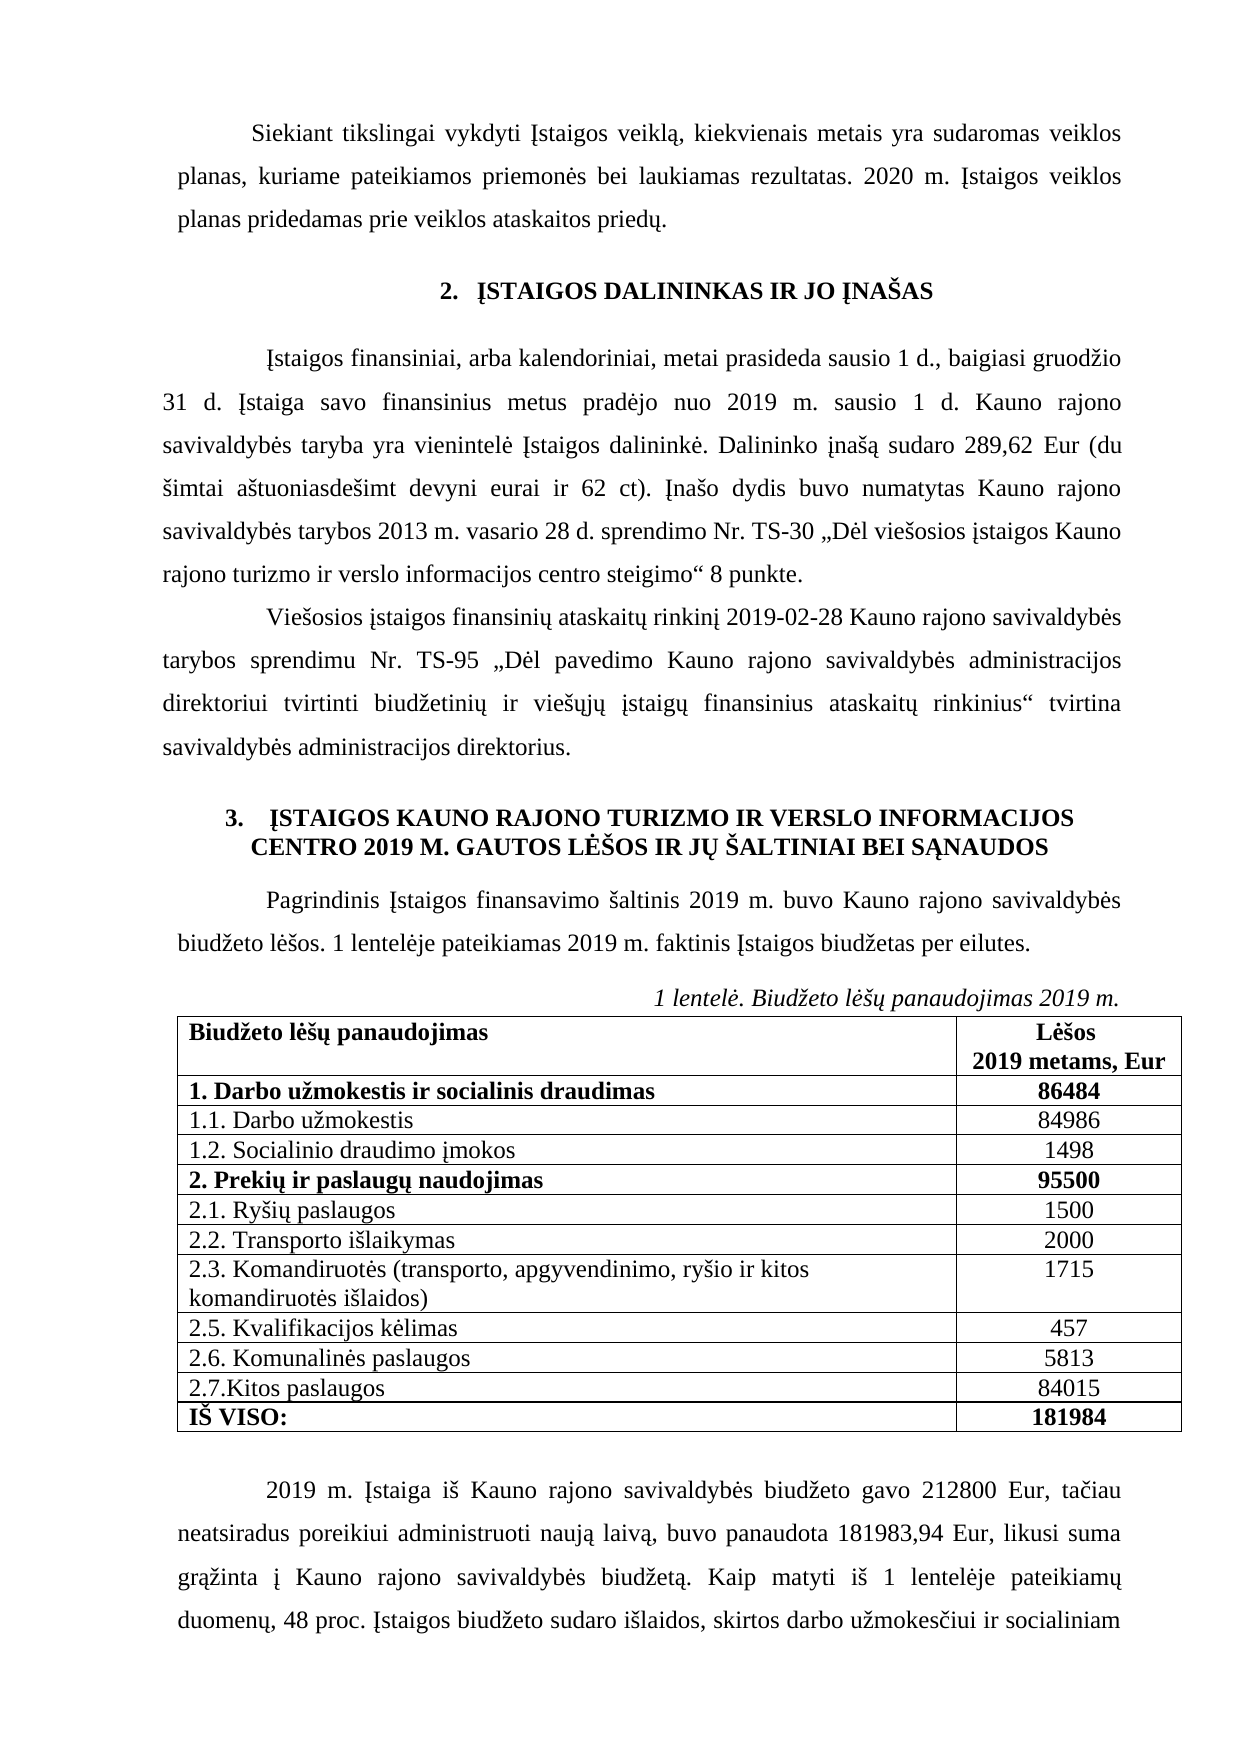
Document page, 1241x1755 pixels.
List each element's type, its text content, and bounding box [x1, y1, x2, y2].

table_cell 2000 [957, 1225, 1181, 1253]
text 1 lentelė. Biudžeto lėšų panaudojimas 2019 m. [177, 983, 1122, 1012]
table_cell 2.1. Ryšių paslaugos [178, 1195, 956, 1224]
table_cell 1.2. Socialinio draudimo įmokos [178, 1135, 956, 1164]
text Pagrindinis Įstaigos finansavimo šaltinis 2019 m. buvo Kauno rajono savivaldybės biudžeto lėšos. 1 lentelėje pateikiamas 2019 m. faktinis Įstaigos biudžetas per eilutes. [177, 885, 1122, 957]
table_cell 5813 [957, 1343, 1181, 1372]
table_cell IŠ VISO: [178, 1403, 956, 1431]
table_cell 2.3. Komandiruotės (transporto, apgyvendinimo, ryšio ir kitos komandiruotės išlaidos) [178, 1255, 956, 1312]
table_cell 2. Prekių ir paslaugų naudojimas [178, 1165, 956, 1194]
text Įstaigos finansiniai, arba kalendoriniai, metai prasideda sausio 1 d., baigiasi gruodžio 31 d. Įstaiga savo finansinius metus pradėjo nuo 2019 m. sausio 1 d. Kauno rajono savivaldybės taryba yra vienintelė Įstaigos dalininkė. Dalininko įnašą sudaro 289,62 Eur (du šimtai aštuoniasdešimt devyni eurai ir 62 ct). Įnašo dydis buvo numatytas Kauno rajono savivaldybės tarybos 2013 m. vasario 28 d. sprendimo Nr. TS-30 „Dėl viešosios įstaigos Kauno rajono turizmo ir verslo informacijos centro steigimo“ 8 punkte. [162, 343, 1122, 588]
text Siekiant tikslingai vykdyti Įstaigos veiklą, kiekvienais metais yra sudaromas veiklos planas, kuriame pateikiamos priemonės bei laukiamas rezultatas. 2020 m. Įstaigos veiklos planas pridedamas prie veiklos ataskaitos priedų. [177, 118, 1122, 233]
table_cell 2.5. Kvalifikacijos kėlimas [178, 1313, 956, 1342]
text 2019 m. Įstaiga iš Kauno rajono savivaldybės biudžeto gavo 212800 Eur, tačiau neatsiradus poreikiui administruoti naują laivą, buvo panaudota 181983,94 Eur, likusi suma grąžinta į Kauno rajono savivaldybės biudžetą. Kaip matyti iš 1 lentelėje pateikiamų duomenų, 48 proc. Įstaigos biudžeto sudaro išlaidos, skirtos darbo užmokesčiui ir socialiniam [177, 1475, 1122, 1633]
table_cell 1. Darbo užmokestis ir socialinis draudimas [178, 1076, 956, 1104]
table_cell 1500 [957, 1195, 1181, 1224]
table_cell 181984 [957, 1403, 1181, 1431]
table_cell 95500 [957, 1165, 1181, 1194]
table_cell 84015 [957, 1373, 1181, 1401]
table_cell 2.2. Transporto išlaikymas [178, 1225, 956, 1253]
table_cell 84986 [957, 1106, 1181, 1134]
table_cell 1498 [957, 1135, 1181, 1164]
table_cell 86484 [957, 1076, 1181, 1104]
text 2. ĮSTAIGOS DALININKAS IR JO ĮNAŠAS [251, 276, 1122, 305]
text Viešosios įstaigos finansinių ataskaitų rinkinį 2019-02-28 Kauno rajono savivaldybės tarybos sprendimu Nr. TS-95 „Dėl pavedimo Kauno rajono savivaldybės administracijos direktoriui tvirtinti biudžetinių ir viešųjų įstaigų finansinius ataskaitų rinkinius“ tvirtina savivaldybės administracijos direktorius. [162, 602, 1122, 760]
table_cell 1.1. Darbo užmokestis [178, 1106, 956, 1134]
table_cell 2.6. Komunalinės paslaugos [178, 1343, 956, 1372]
table_cell 1715 [957, 1255, 1181, 1312]
table_header Lėšos 2019 metams, Eur [957, 1017, 1181, 1075]
table_cell 2.7.Kitos paslaugos [178, 1373, 956, 1401]
text 3. ĮSTAIGOS KAUNO RAJONO TURIZMO IR VERSLO INFORMACIJOS CENTRO 2019 M. GAUTOS LĖŠOS IR JŲ ŠALTINIAI BEI SĄNAUDOS [177, 803, 1122, 861]
table_header Biudžeto lėšų panaudojimas [178, 1017, 956, 1075]
table_cell 457 [957, 1313, 1181, 1342]
